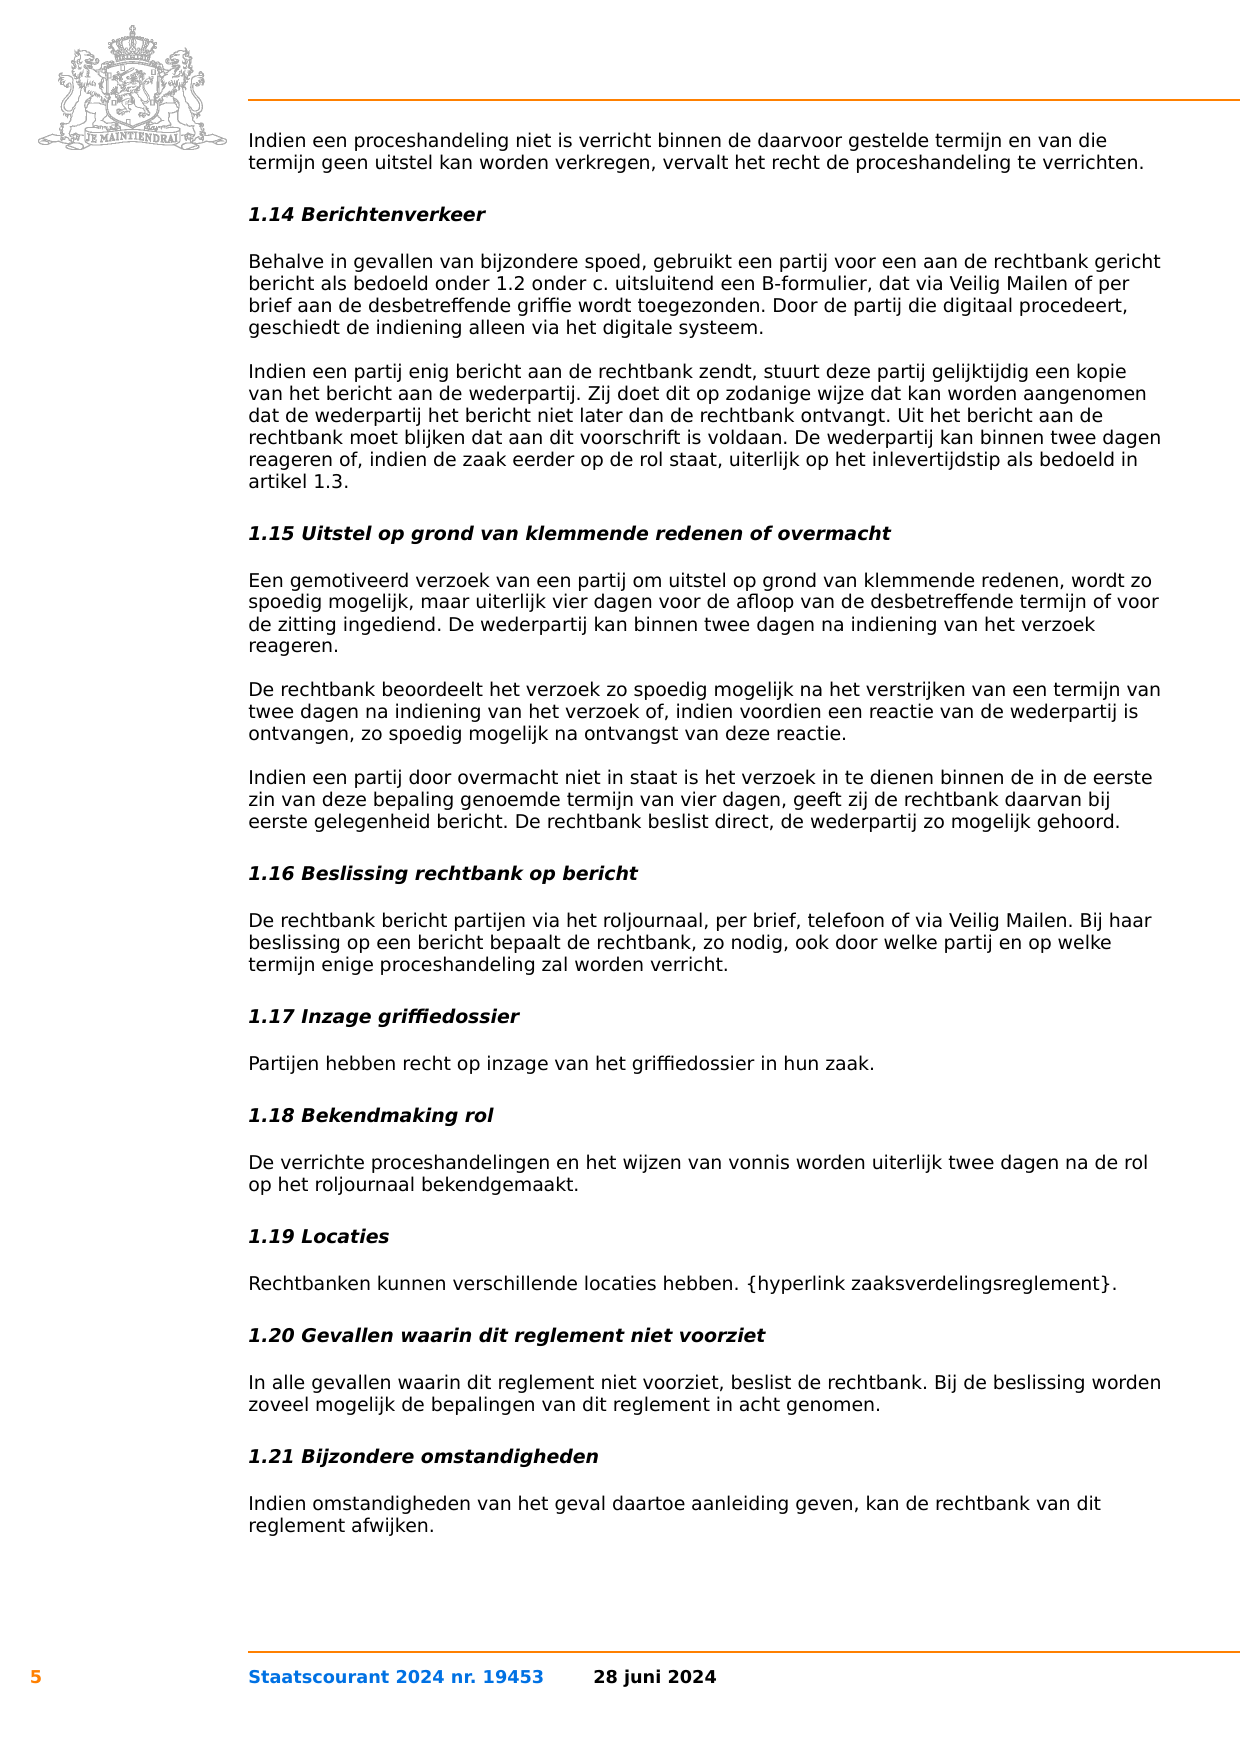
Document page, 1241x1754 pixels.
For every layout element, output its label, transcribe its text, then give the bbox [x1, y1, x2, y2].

picture [38, 25, 227, 150]
text Indien een partij enig bericht aan de rechtbank zendt, stuurt deze partij gelijktijdig een kopie van het bericht aan de wederpartij. Zij doet dit op zodanige wijze dat kan worden aangenomen dat de wederpartij het bericht niet later dan de rechtbank ontvangt. Uit het bericht aan de rechtbank moet blijken dat aan dit voorschrift is voldaan. De wederpartij kan binnen twee dagen reageren of, indien de zaak eerder op de rol staat, uiterlijk op het inlevertijdstip als bedoeld in artikel 1.3. [248, 361, 1163, 492]
subtitle 1.18 Bekendmaking rol [248, 1105, 1163, 1127]
text Behalve in gevallen van bijzondere spoed, gebruikt een partij voor een aan de rechtbank gericht bericht als bedoeld onder 1.2 onder c. uitsluitend een B-formulier, dat via Veilig Mailen of per brief aan de desbetreffende griffie wordt toegezonden. Door de partij die digitaal procedeert, geschiedt de indiening alleen via het digitale systeem. [248, 251, 1163, 339]
subtitle 1.21 Bijzondere omstandigheden [248, 1446, 1163, 1468]
text Indien een partij door overmacht niet in staat is het verzoek in te dienen binnen de in de eerste zin van deze bepaling genoemde termijn van vier dagen, geeft zij de rechtbank daarvan bij eerste gelegenheid bericht. De rechtbank beslist direct, de wederpartij zo mogelijk gehoord. [248, 767, 1163, 833]
subtitle 1.14 Berichtenverkeer [248, 204, 1163, 226]
text De verrichte proceshandelingen en het wijzen van vonnis worden uiterlijk twee dagen na de rol op het roljournaal bekendgemaakt. [248, 1152, 1163, 1196]
subtitle 1.19 Locaties [248, 1226, 1163, 1248]
text Indien een proceshandeling niet is verricht binnen de daarvoor gestelde termijn en van die termijn geen uitstel kan worden verkregen, vervalt het recht de proceshandeling te verrichten. [248, 130, 1163, 174]
text De rechtbank bericht partijen via het roljournaal, per brief, telefoon of via Veilig Mailen. Bij haar beslissing op een bericht bepaalt de rechtbank, zo nodig, ook door welke partij en op welke termijn enige proceshandeling zal worden verricht. [248, 910, 1163, 976]
text Een gemotiveerd verzoek van een partij om uitstel op grond van klemmende redenen, wordt zo spoedig mogelijk, maar uiterlijk vier dagen voor de afloop van de desbetreffende termijn of voor de zitting ingediend. De wederpartij kan binnen twee dagen na indiening van het verzoek reageren. [248, 569, 1163, 657]
text Rechtbanken kunnen verschillende locaties hebben. {hyperlink zaaksverdelingsreglement}. [248, 1273, 1163, 1295]
subtitle 1.17 Inzage griffiedossier [248, 1006, 1163, 1028]
subtitle 1.20 Gevallen waarin dit reglement niet voorziet [248, 1325, 1163, 1347]
text Partijen hebben recht op inzage van het griffiedossier in hun zaak. [248, 1053, 1163, 1075]
text In alle gevallen waarin dit reglement niet voorziet, beslist de rechtbank. Bij de beslissing worden zoveel mogelijk de bepalingen van dit reglement in acht genomen. [248, 1372, 1163, 1416]
subtitle 1.15 Uitstel op grond van klemmende redenen of overmacht [248, 522, 1163, 544]
text Indien omstandigheden van het geval daartoe aanleiding geven, kan de rechtbank van dit reglement afwijken. [248, 1493, 1163, 1537]
text De rechtbank beoordeelt het verzoek zo spoedig mogelijk na het verstrijken van een termijn van twee dagen na indiening van het verzoek of, indien voordien een reactie van de wederpartij is ontvangen, zo spoedig mogelijk na ontvangst van deze reactie. [248, 679, 1163, 745]
subtitle 1.16 Beslissing rechtbank op bericht [248, 863, 1163, 885]
